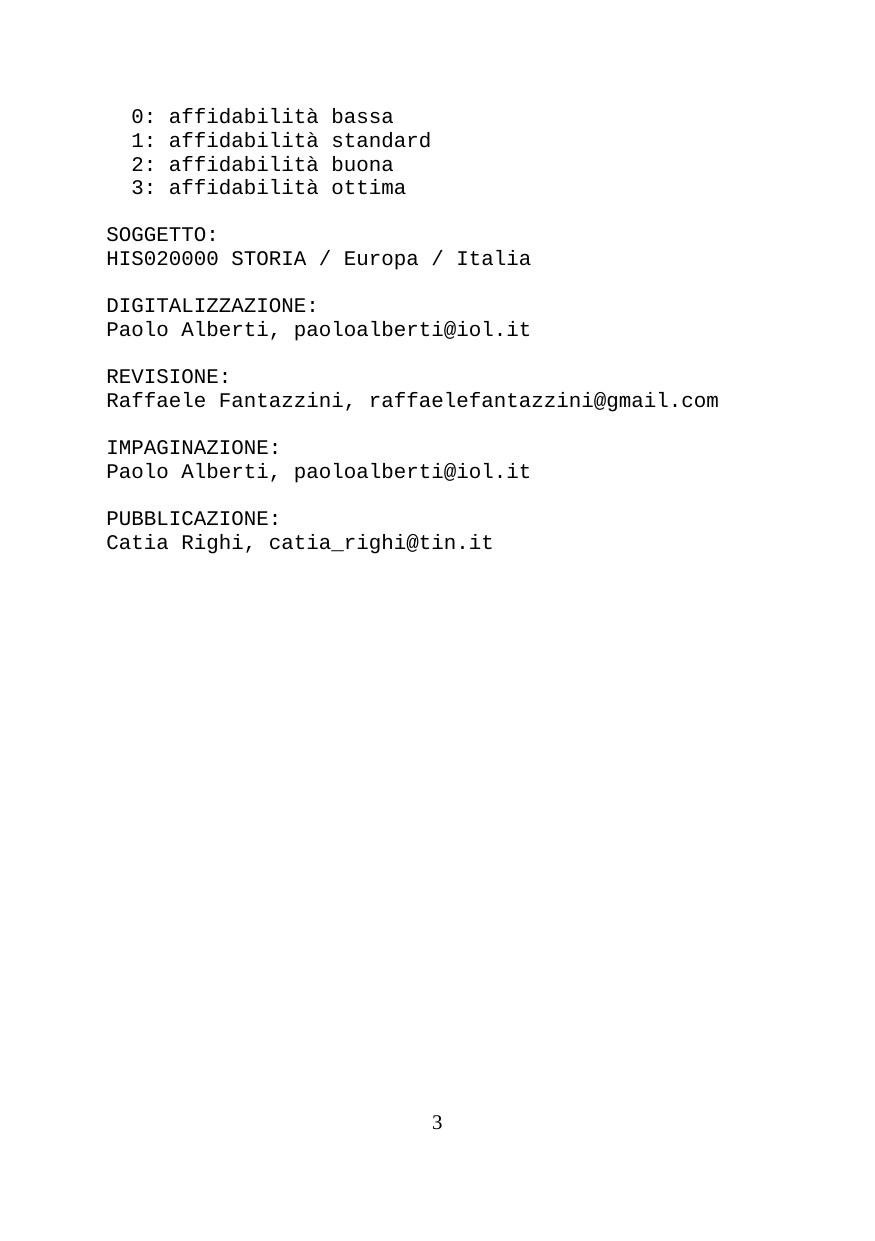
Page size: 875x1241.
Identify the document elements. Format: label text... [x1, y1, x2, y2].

text SOGGETTO: [106, 224, 768, 248]
text HIS020000 STORIA / Europa / Italia [106, 248, 768, 272]
text Paolo Alberti, paoloalberti@iol.it [106, 461, 768, 484]
text Catia Righi, catia_righi@tin.it [106, 532, 768, 556]
text 3: affidabilità ottima [106, 177, 768, 201]
text 2: affidabilità buona [106, 153, 768, 177]
text IMPAGINAZIONE: [106, 437, 768, 461]
text 0: affidabilità bassa [106, 106, 768, 130]
text Paolo Alberti, paoloalberti@iol.it [106, 319, 768, 343]
text Raffaele Fantazzini, raffaelefantazzini@gmail.com [106, 390, 768, 414]
text 1: affidabilità standard [106, 130, 768, 153]
text REVISIONE: [106, 366, 768, 390]
text PUBBLICAZIONE: [106, 508, 768, 532]
text DIGITALIZZAZIONE: [106, 295, 768, 319]
